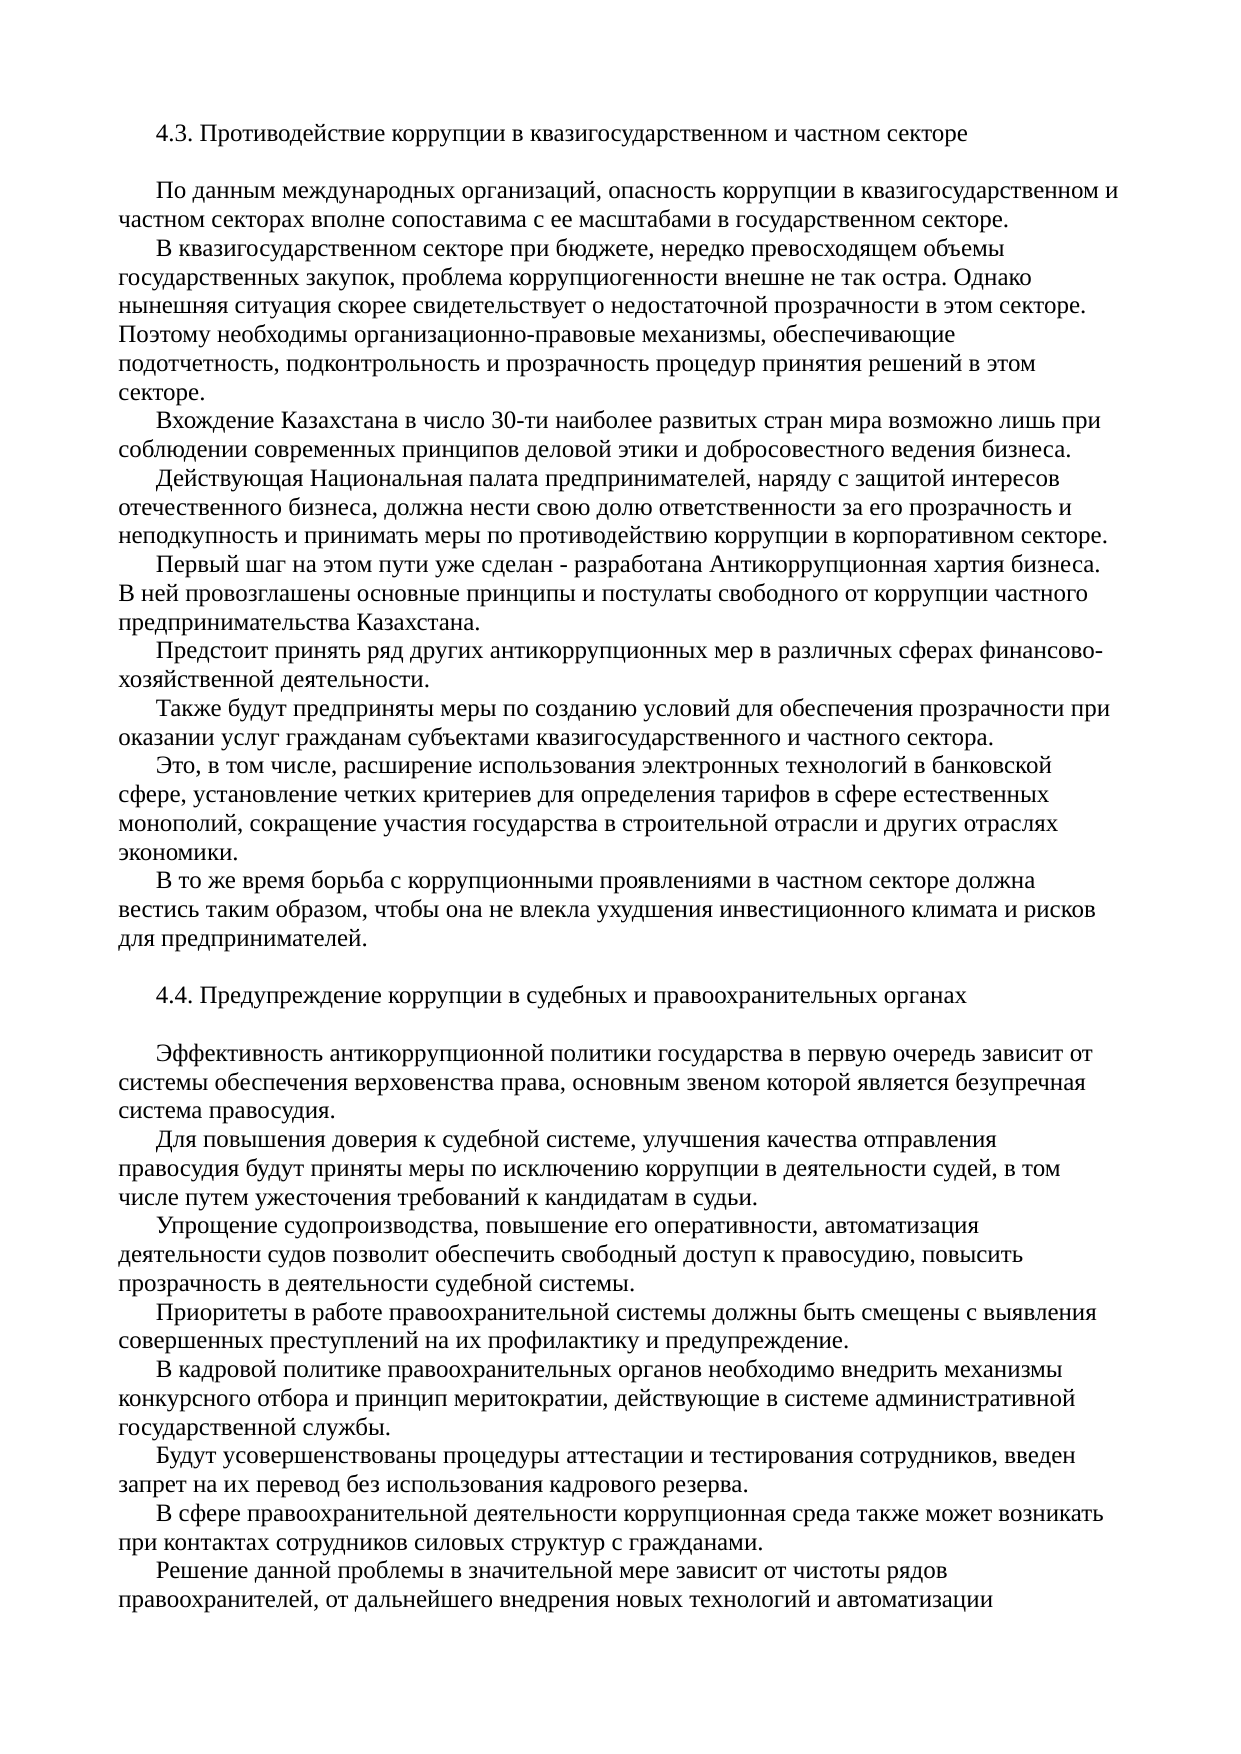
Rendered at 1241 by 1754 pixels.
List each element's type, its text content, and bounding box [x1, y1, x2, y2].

text В квазигосударственном секторе при бюджете, нередко превосходящем объемы государственных закупок, проблема коррупциогенности внешне не так остра. Однако нынешняя ситуация скорее свидетельствует о недостаточной прозрачности в этом секторе. Поэтому необходимы организационно-правовые механизмы, обеспечивающие подотчетность, подконтрольность и прозрачность процедур принятия решений в этом секторе. [118, 233, 1122, 406]
text Приоритеты в работе правоохранительной системы должны быть смещены с выявления совершенных преступлений на их профилактику и предупреждение. [118, 1297, 1122, 1354]
text По данным международных организаций, опасность коррупции в квазигосударственном и частном секторах вполне сопоставима с ее масштабами в государственном секторе. [118, 176, 1122, 233]
text Предстоит принять ряд других антикоррупционных мер в различных сферах финансово-хозяйственной деятельности. [118, 636, 1122, 693]
text В кадровой политике правоохранительных органов необходимо внедрить механизмы конкурсного отбора и принцип меритократии, действующие в системе административной государственной службы. [118, 1354, 1122, 1441]
text Решение данной проблемы в значительной мере зависит от чистоты рядов правоохранителей, от дальнейшего внедрения новых технологий и автоматизации [118, 1556, 1122, 1613]
text Первый шаг на этом пути уже сделан - разработана Антикоррупционная хартия бизнеса. В ней провозглашены основные принципы и постулаты свободного от коррупции частного предпринимательства Казахстана. [118, 549, 1122, 636]
text Также будут предприняты меры по созданию условий для обеспечения прозрачности при оказании услуг гражданам субъектами квазигосударственного и частного сектора. [118, 693, 1122, 751]
text Для повышения доверия к судебной системе, улучшения качества отправления правосудия будут приняты меры по исключению коррупции в деятельности судей, в том числе путем ужесточения требований к кандидатам в судьи. [118, 1124, 1122, 1211]
text Вхождение Казахстана в число 30-ти наиболее развитых стран мира возможно лишь при соблюдении современных принципов деловой этики и добросовестного ведения бизнеса. [118, 406, 1122, 463]
text 4.3. Противодействие коррупции в квазигосударственном и частном секторе [118, 118, 1122, 147]
text Упрощение судопроизводства, повышение его оперативности, автоматизация деятельности судов позволит обеспечить свободный доступ к правосудию, повысить прозрачность в деятельности судебной системы. [118, 1211, 1122, 1297]
text Эффективность антикоррупционной политики государства в первую очередь зависит от системы обеспечения верховенства права, основным звеном которой является безупречная система правосудия. [118, 1038, 1122, 1124]
text В сфере правоохранительной деятельности коррупционная среда также может возникать при контактах сотрудников силовых структур с гражданами. [118, 1498, 1122, 1556]
text 4.4. Предупреждение коррупции в судебных и правоохранительных органах [118, 981, 1122, 1009]
text Это, в том числе, расширение использования электронных технологий в банковской сфере, установление четких критериев для определения тарифов в сфере естественных монополий, сокращение участия государства в строительной отрасли и других отраслях экономики. [118, 751, 1122, 866]
text В то же время борьба с коррупционными проявлениями в частном секторе должна вестись таким образом, чтобы она не влекла ухудшения инвестиционного климата и рисков для предпринимателей. [118, 866, 1122, 952]
text Будут усовершенствованы процедуры аттестации и тестирования сотрудников, введен запрет на их перевод без использования кадрового резерва. [118, 1441, 1122, 1498]
text Действующая Национальная палата предпринимателей, наряду с защитой интересов отечественного бизнеса, должна нести свою долю ответственности за его прозрачность и неподкупность и принимать меры по противодействию коррупции в корпоративном секторе. [118, 463, 1122, 549]
